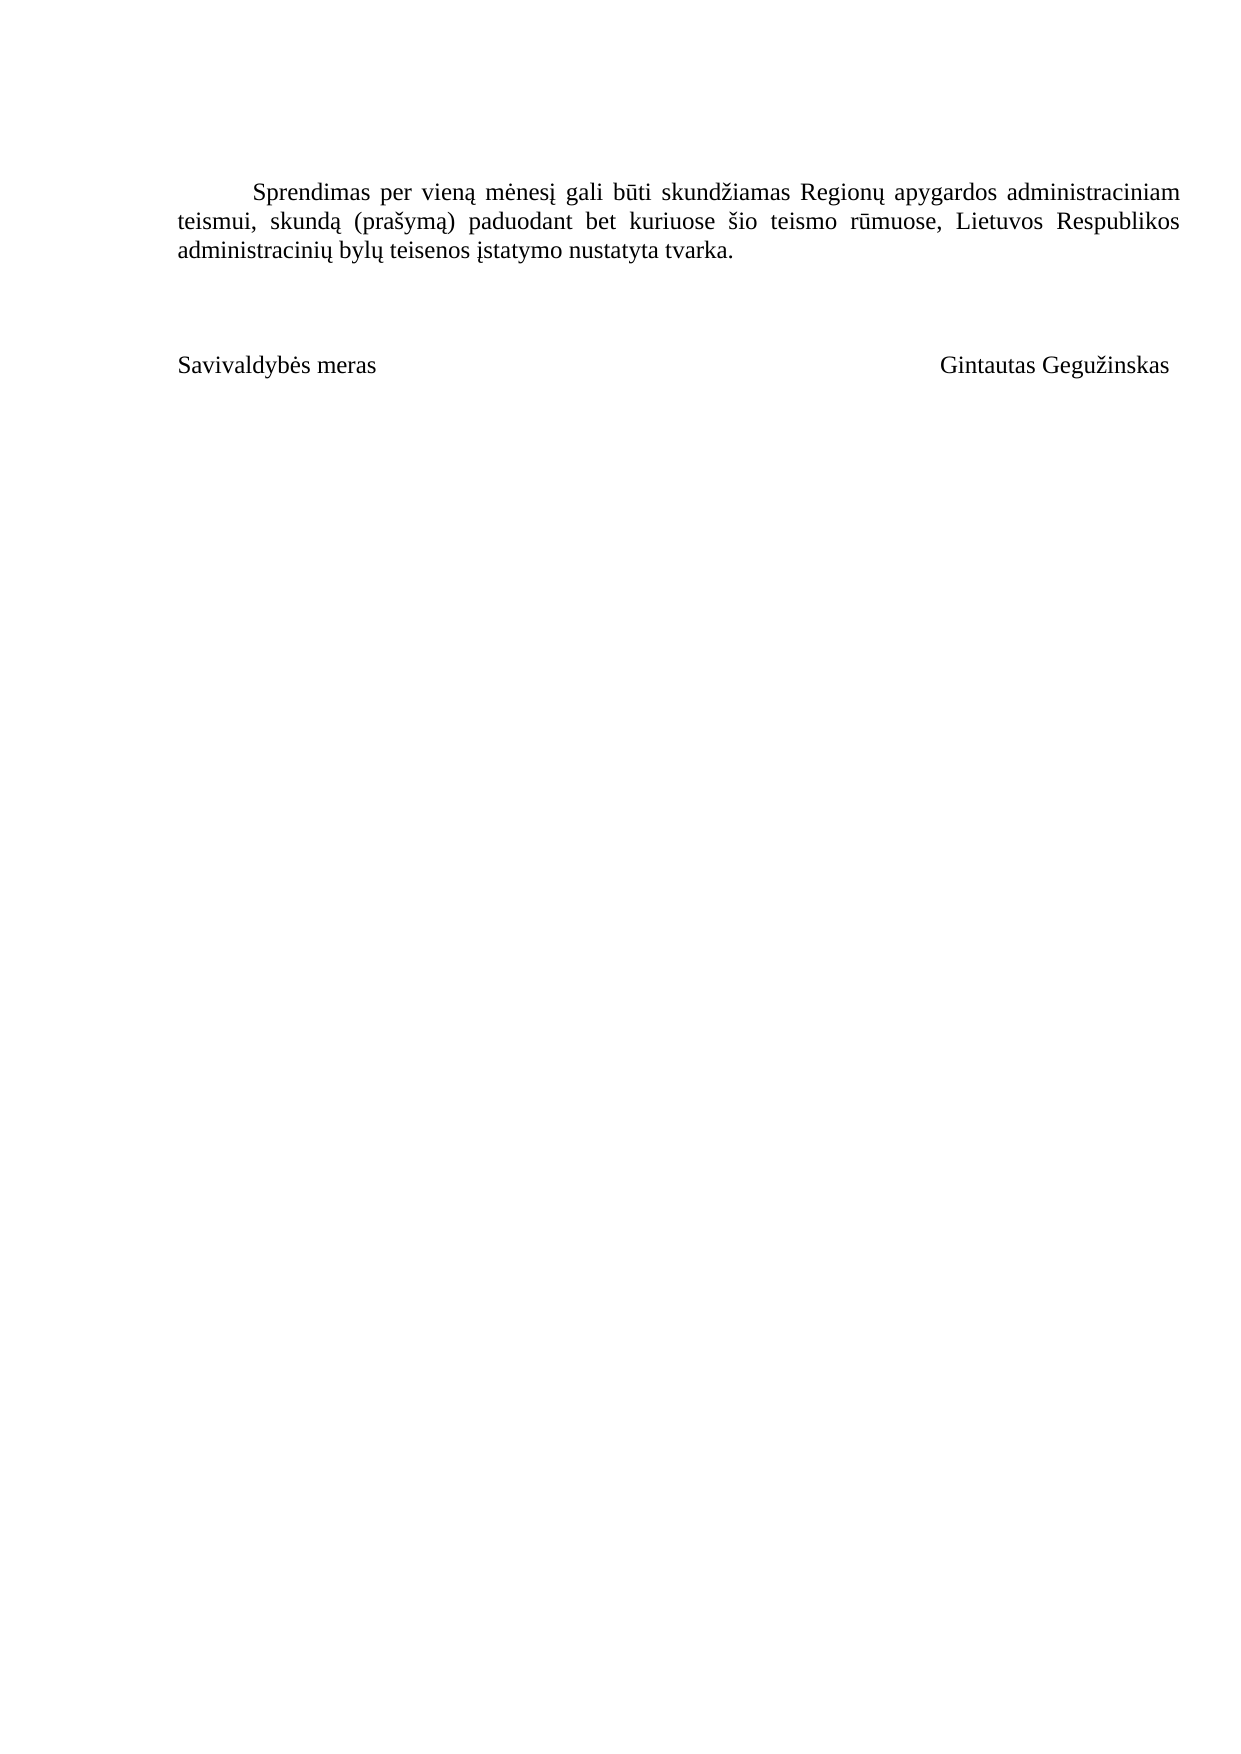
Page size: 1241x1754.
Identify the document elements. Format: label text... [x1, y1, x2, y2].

text Sprendimas per vieną mėnesį gali būti skundžiamas Regionų apygardos administraciniam teismui, skundą (prašymą) paduodant bet kuriuose šio teismo rūmuose, Lietuvos Respublikos administracinių bylų teisenos įstatymo nustatyta tvarka. [177, 177, 1181, 263]
text Savivaldybės meras Gintautas Gegužinskas [177, 350, 1181, 378]
